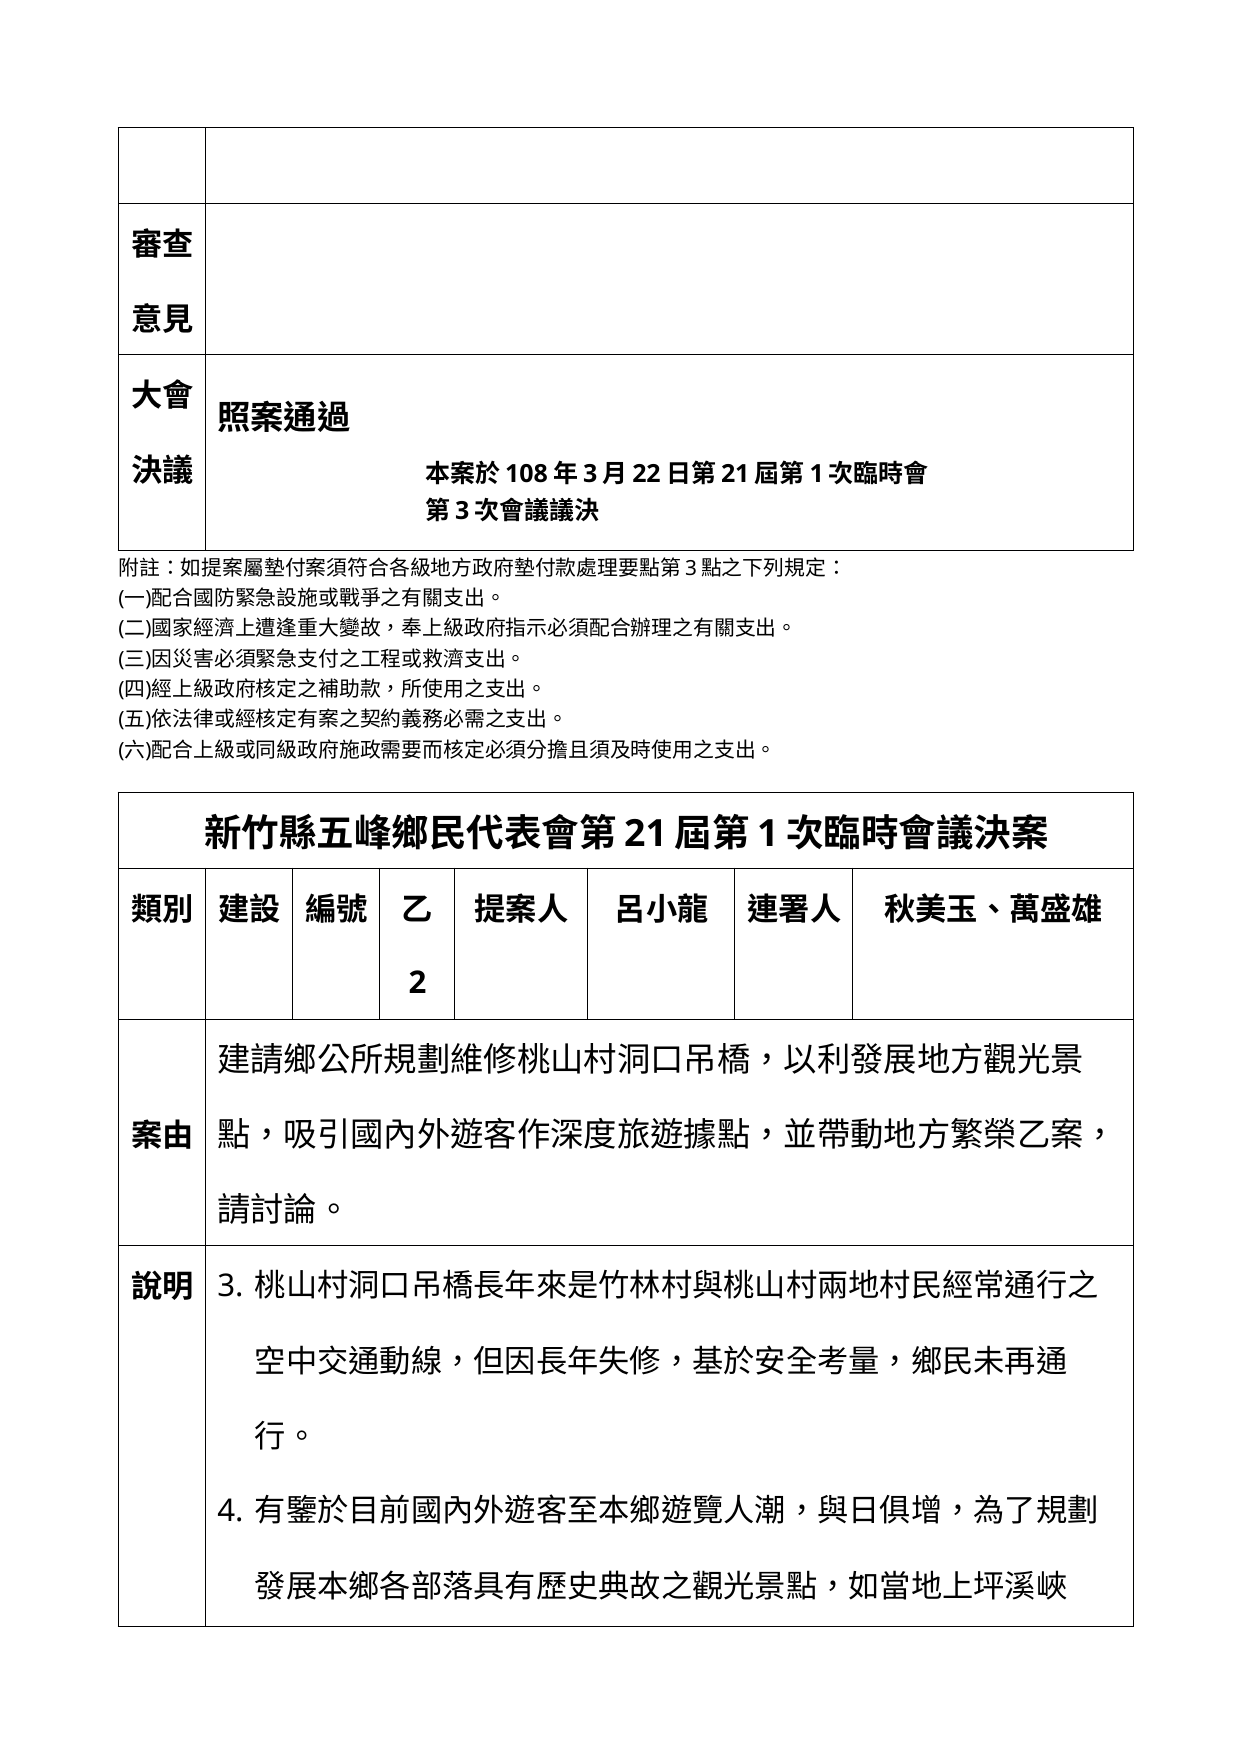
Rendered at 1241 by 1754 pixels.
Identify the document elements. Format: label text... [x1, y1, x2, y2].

table_cell 照案通過 本案於108年3月22日第21屆第1次臨時會 第3次會議議決 [206, 355, 1133, 550]
table_cell 類別 [119, 869, 205, 1019]
table_cell 乙2 [380, 869, 454, 1019]
text (二)國家經濟上遭逢重大變故，奉上級政府指示必須配合辦理之有關支出。 [118, 612, 1122, 642]
table_cell 案由 [119, 1020, 205, 1245]
table_cell 呂小龍 [588, 869, 734, 1019]
table_cell 秋美玉、萬盛雄 [853, 869, 1133, 1019]
table_cell 提案人 [455, 869, 587, 1019]
table_header 新竹縣五峰鄉民代表會第21屆第1次臨時會議決案 [119, 793, 1133, 868]
table_cell 大會決議 [119, 355, 205, 550]
table_cell 建請鄉公所規劃維修桃山村洞口吊橋，以利發展地方觀光景點，吸引國內外遊客作深度旅遊據點，並帶動地方繁榮乙案，請討論。 [206, 1020, 1133, 1245]
text (六)配合上級或同級政府施政需要而核定必須分擔且須及時使用之支出。 [118, 733, 1122, 763]
text (五)依法律或經核定有案之契約義務必需之支出。 [118, 703, 1122, 733]
table_cell 建設 [206, 869, 292, 1019]
table_cell 審查意見 [119, 204, 205, 354]
table_cell [206, 204, 1133, 354]
text (四)經上級政府核定之補助款，所使用之支出。 [118, 672, 1122, 703]
table_cell 連署人 [735, 869, 852, 1019]
table_cell 桃山村洞口吊橋長年來是竹林村與桃山村兩地村民經常通行之空中交通動線，但因長年失修，基於安全考量，鄉民未再通行。 有鑒於目前國內外遊客至本鄉遊覽人潮，與日俱增，為了規劃發展本鄉各部落具有歷史典故之觀光景點，如當地上坪溪峽 [206, 1246, 1133, 1626]
text (一)配合國防緊急設施或戰爭之有關支出。 [118, 581, 1122, 612]
text 附註：如提案屬墊付案須符合各級地方政府墊付款處理要點第3點之下列規定： [118, 551, 1122, 581]
table_cell [119, 128, 205, 203]
table_cell [206, 128, 1133, 203]
table_cell 編號 [293, 869, 379, 1019]
table_cell 說明 [119, 1246, 205, 1626]
text (三)因災害必須緊急支付之工程或救濟支出。 [118, 642, 1122, 672]
